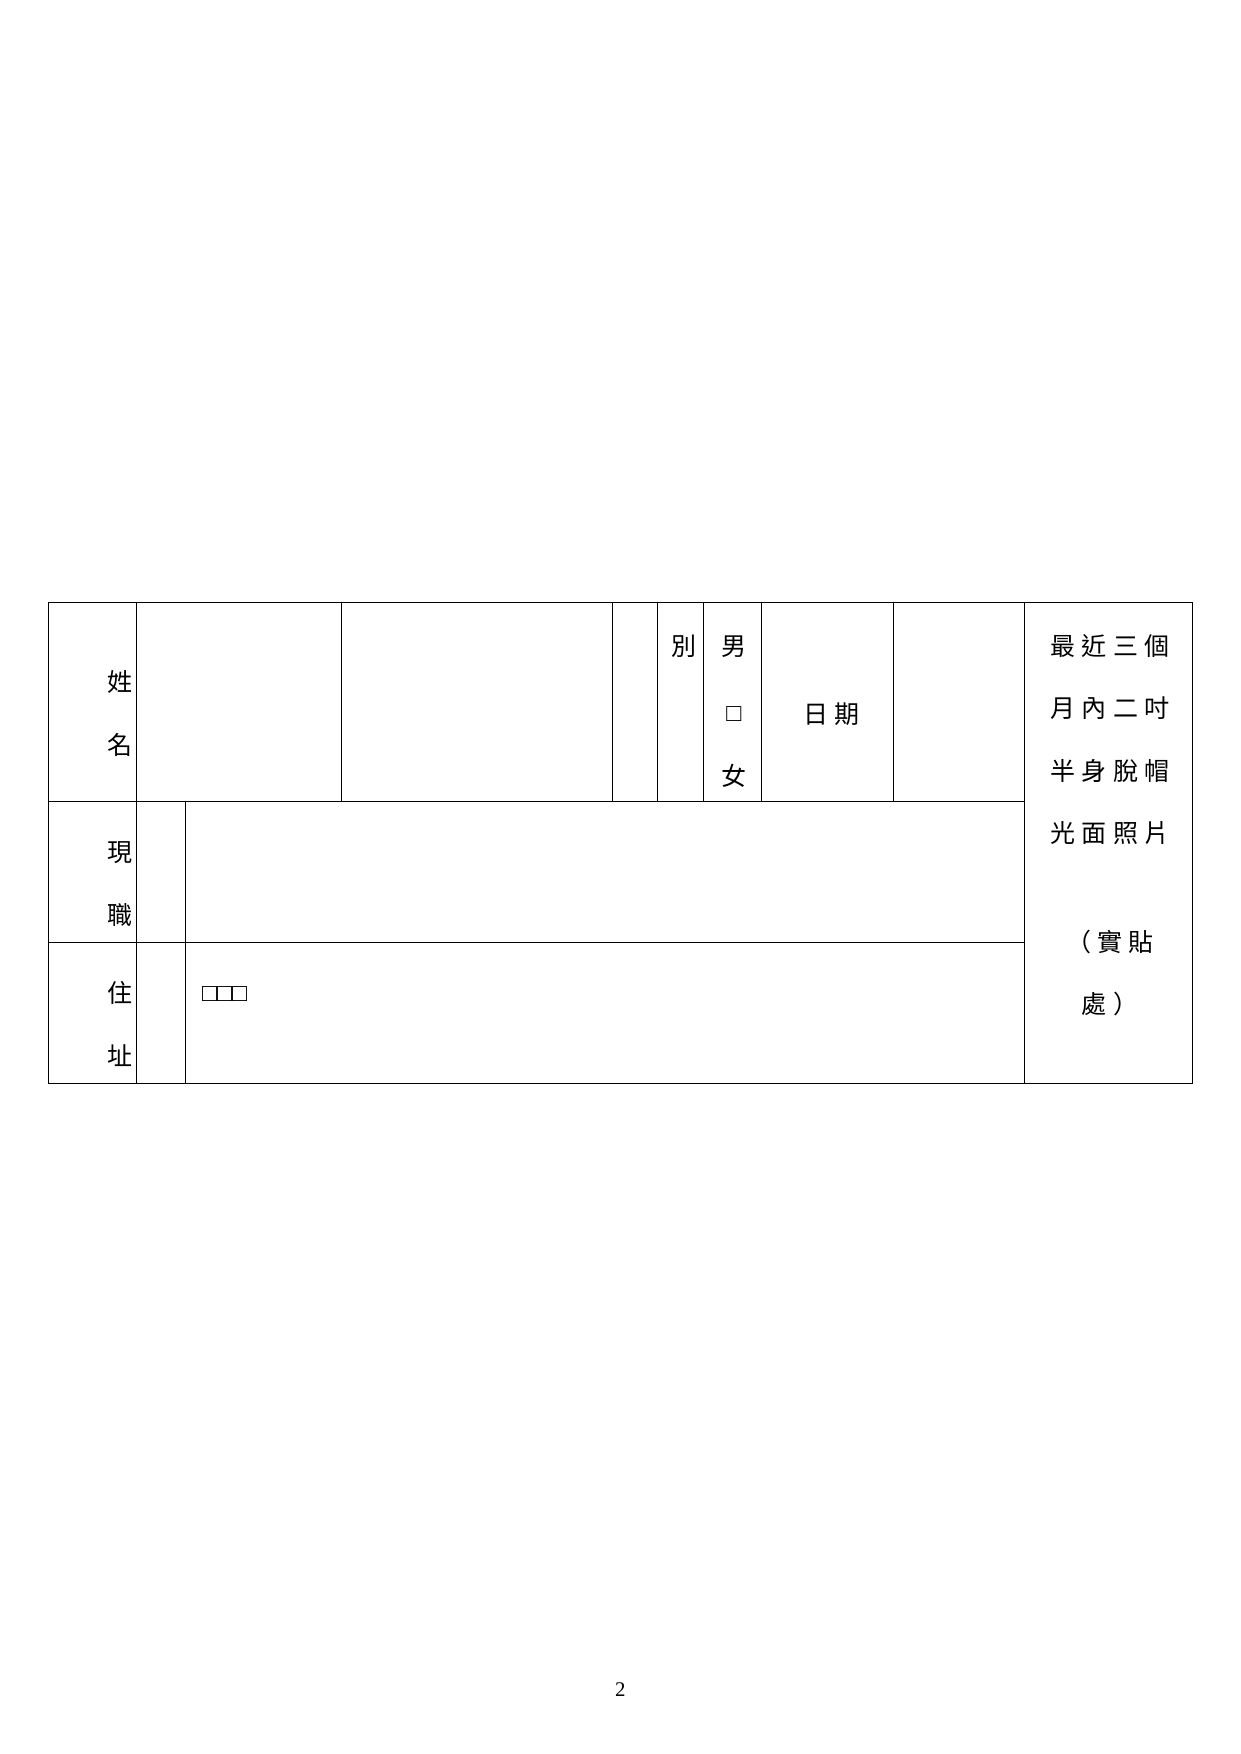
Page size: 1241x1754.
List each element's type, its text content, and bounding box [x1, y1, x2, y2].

table_header 日期 [762, 603, 893, 801]
table_header 最近三個月內二吋半身脫帽光面照片 （實貼處） [1025, 603, 1192, 1083]
table_header 別 [658, 603, 703, 801]
table_header 男 □女 [704, 603, 761, 801]
table_header [137, 603, 341, 801]
table_cell [137, 802, 185, 942]
table_header [894, 603, 1024, 801]
table_cell [186, 802, 1024, 942]
table_cell □□□ [186, 943, 1024, 1083]
table_cell [137, 943, 185, 1083]
table_cell [613, 603, 657, 801]
table_header 姓名 [49, 603, 136, 801]
table_cell [342, 603, 612, 801]
table_cell 住址 [49, 943, 136, 1083]
table_cell 現職 [49, 802, 136, 942]
